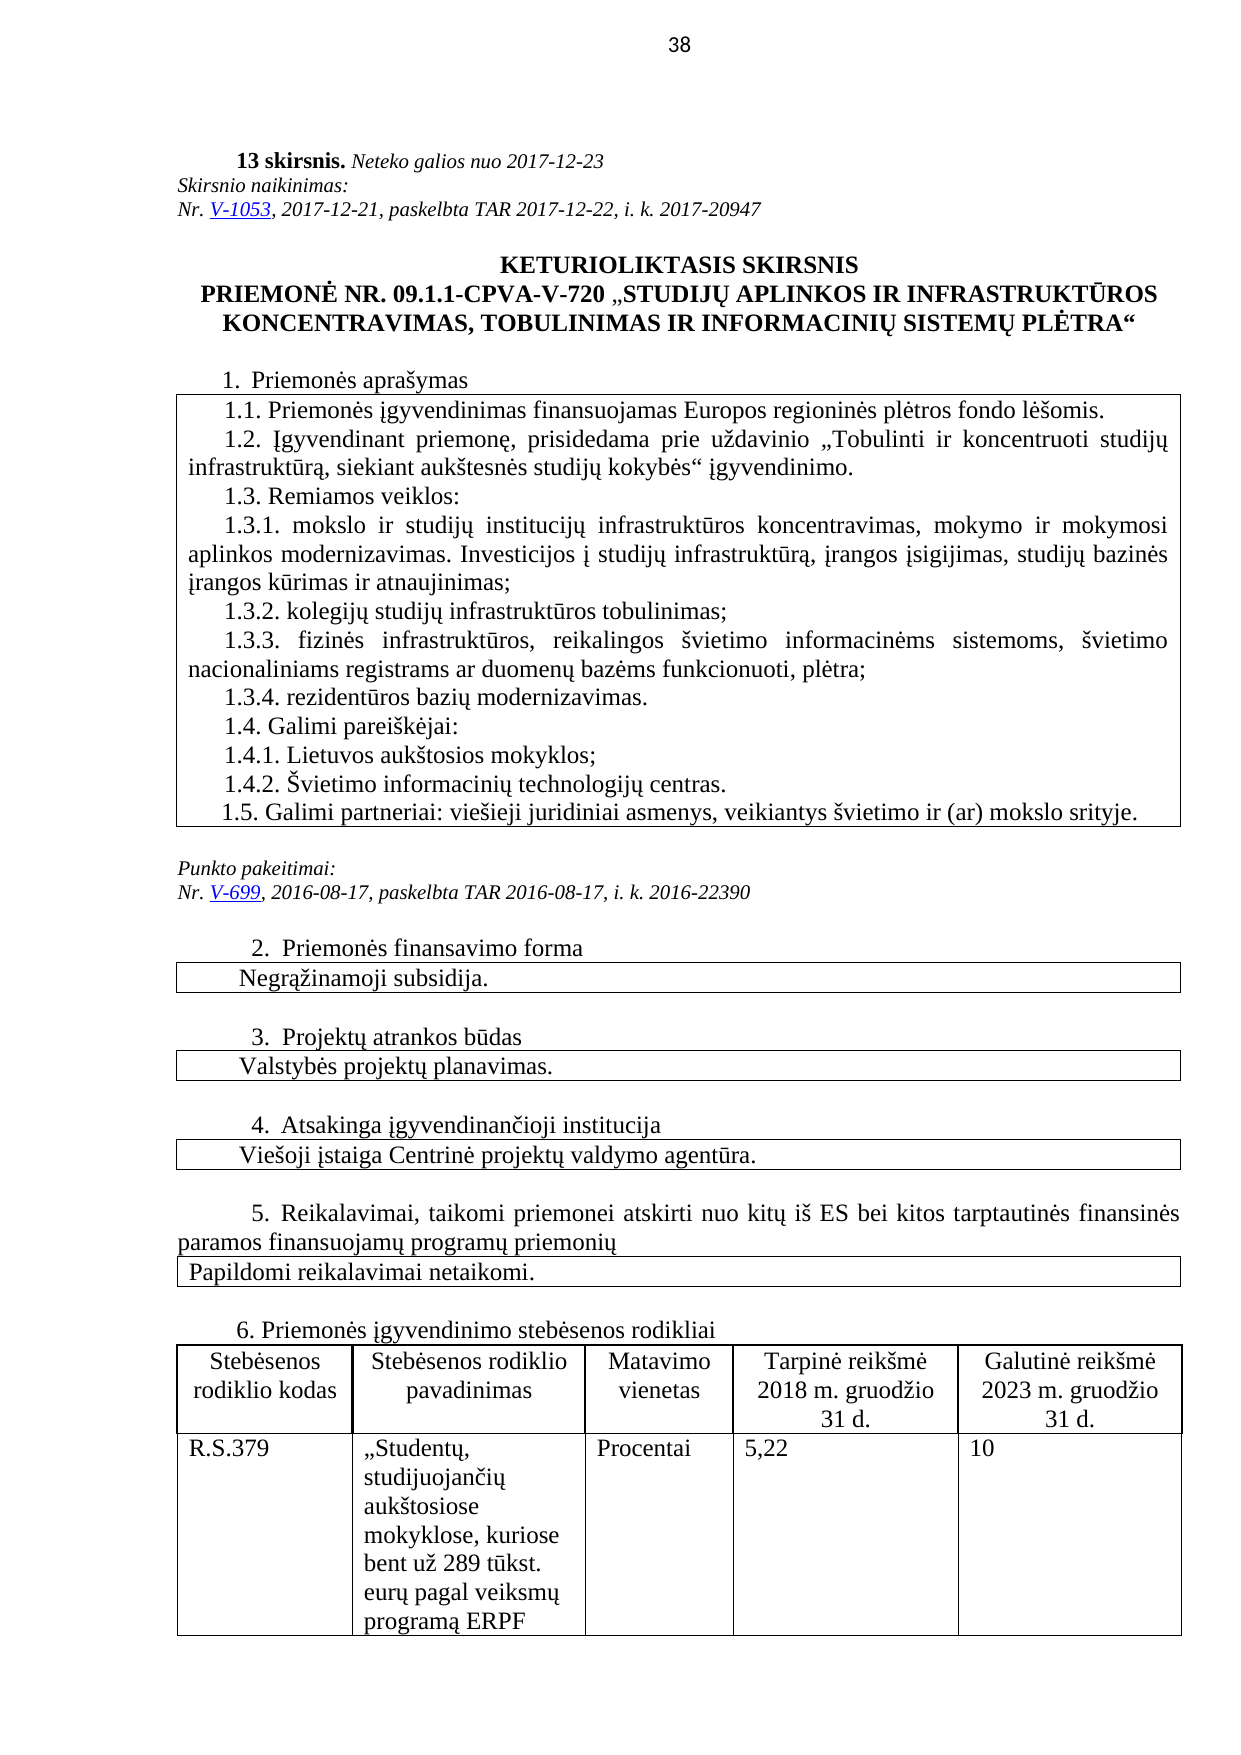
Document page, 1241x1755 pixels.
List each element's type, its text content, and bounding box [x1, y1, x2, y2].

text 1. Priemonės aprašymas [222, 365, 1181, 394]
text 2. Priemonės finansavimo forma [251, 933, 1181, 962]
table_cell 10 [959, 1434, 1181, 1635]
table_cell „Studentų, studijuojančių aukštosiose mokyklose, kuriose bent už 289 tūkst. eurų pagal veiksmų programą ERPF [353, 1434, 585, 1635]
table_cell Procentai [586, 1434, 733, 1635]
text 4. Atsakinga įgyvendinančioji institucija [251, 1110, 1181, 1139]
table_header Stebėsenos rodiklio kodas [178, 1346, 351, 1432]
text Punkto pakeitimai: [177, 856, 1181, 880]
text 6. Priemonės įgyvendinimo stebėsenos rodikliai [236, 1315, 1181, 1344]
text 3. Projektų atrankos būdas [251, 1022, 1181, 1050]
text Nr. V-699, 2016-08-17, paskelbta TAR 2016-08-17, i. k. 2016-22390 [177, 880, 1181, 904]
text PRIEMONĖ NR. 09.1.1-CPVA-V-720 „STUDIJŲ APLINKOS IR INFRASTRUKTŪROS KONCENTRAVIMAS, TOBULINIMAS IR INFORMACINIŲ SISTEMŲ PLĖTRA“ [177, 279, 1181, 336]
table_header Stebėsenos rodiklio pavadinimas [354, 1346, 584, 1432]
table_cell 1.4. Galimi pareiškėjai: 1.4.1. Lietuvos aukštosios mokyklos; 1.4.2. Švietimo informacinių technologijų centras. [177, 711, 1180, 797]
text Nr. V-1053, 2017-12-21, paskelbta TAR 2017-12-22, i. k. 2017-20947 [177, 197, 1181, 221]
table_cell 1.3. Remiamos veiklos: 1.3.1. mokslo ir studijų institucijų infrastruktūros koncentravimas, mokymo ir mokymosi aplinkos modernizavimas. Investicijos į studijų infrastruktūrą, įrangos įsigijimas, studijų bazinės įrangos kūrimas ir atnaujinimas; 1.3.2. kolegijų studijų infrastruktūros tobulinimas; 1.3.3. fizinės infrastruktūros, reikalingos švietimo informacinėms sistemoms, švietimo nacionaliniams registrams ar duomenų bazėms funkcionuoti, plėtra; 1.3.4. rezidentūros bazių modernizavimas. [177, 481, 1180, 711]
table_cell 5,22 [734, 1434, 958, 1635]
table_cell 1.2. Įgyvendinant priemonę, prisidedama prie uždavinio „Tobulinti ir koncentruoti studijų infrastruktūrą, siekiant aukštesnės studijų kokybės“ įgyvendinimo. [177, 424, 1180, 481]
text 5. Reikalavimai, taikomi priemonei atskirti nuo kitų iš ES bei kitos tarptautinės finansinės paramos finansuojamų programų priemonių [177, 1198, 1181, 1256]
text KETURIOLIKTASIS SKIRSNIS [177, 250, 1181, 279]
table_header Valstybės projektų planavimas. [177, 1051, 1180, 1080]
table_header 1.1. Priemonės įgyvendinimas finansuojamas Europos regioninės plėtros fondo lėšomis. [177, 395, 1180, 424]
table_header Galutinė reikšmė 2023 m. gruodžio 31 d. [959, 1346, 1181, 1432]
table_cell R.S.379 [178, 1434, 352, 1635]
text 13 skirsnis. Neteko galios nuo 2017-12-23 [177, 147, 1181, 173]
text Skirsnio naikinimas: [177, 173, 1181, 197]
table_header Matavimo vienetas [586, 1346, 732, 1432]
table_header Negrąžinamoji subsidija. [177, 963, 1180, 992]
table_cell 1.5. Galimi partneriai: viešieji juridiniai asmenys, veikiantys švietimo ir (ar) mokslo srityje. [177, 798, 1180, 826]
table_header Tarpinė reikšmė 2018 m. gruodžio 31 d. [734, 1346, 957, 1432]
table_header Papildomi reikalavimai netaikomi. [178, 1257, 1180, 1286]
table_header Viešoji įstaiga Centrinė projektų valdymo agentūra. [177, 1140, 1180, 1168]
